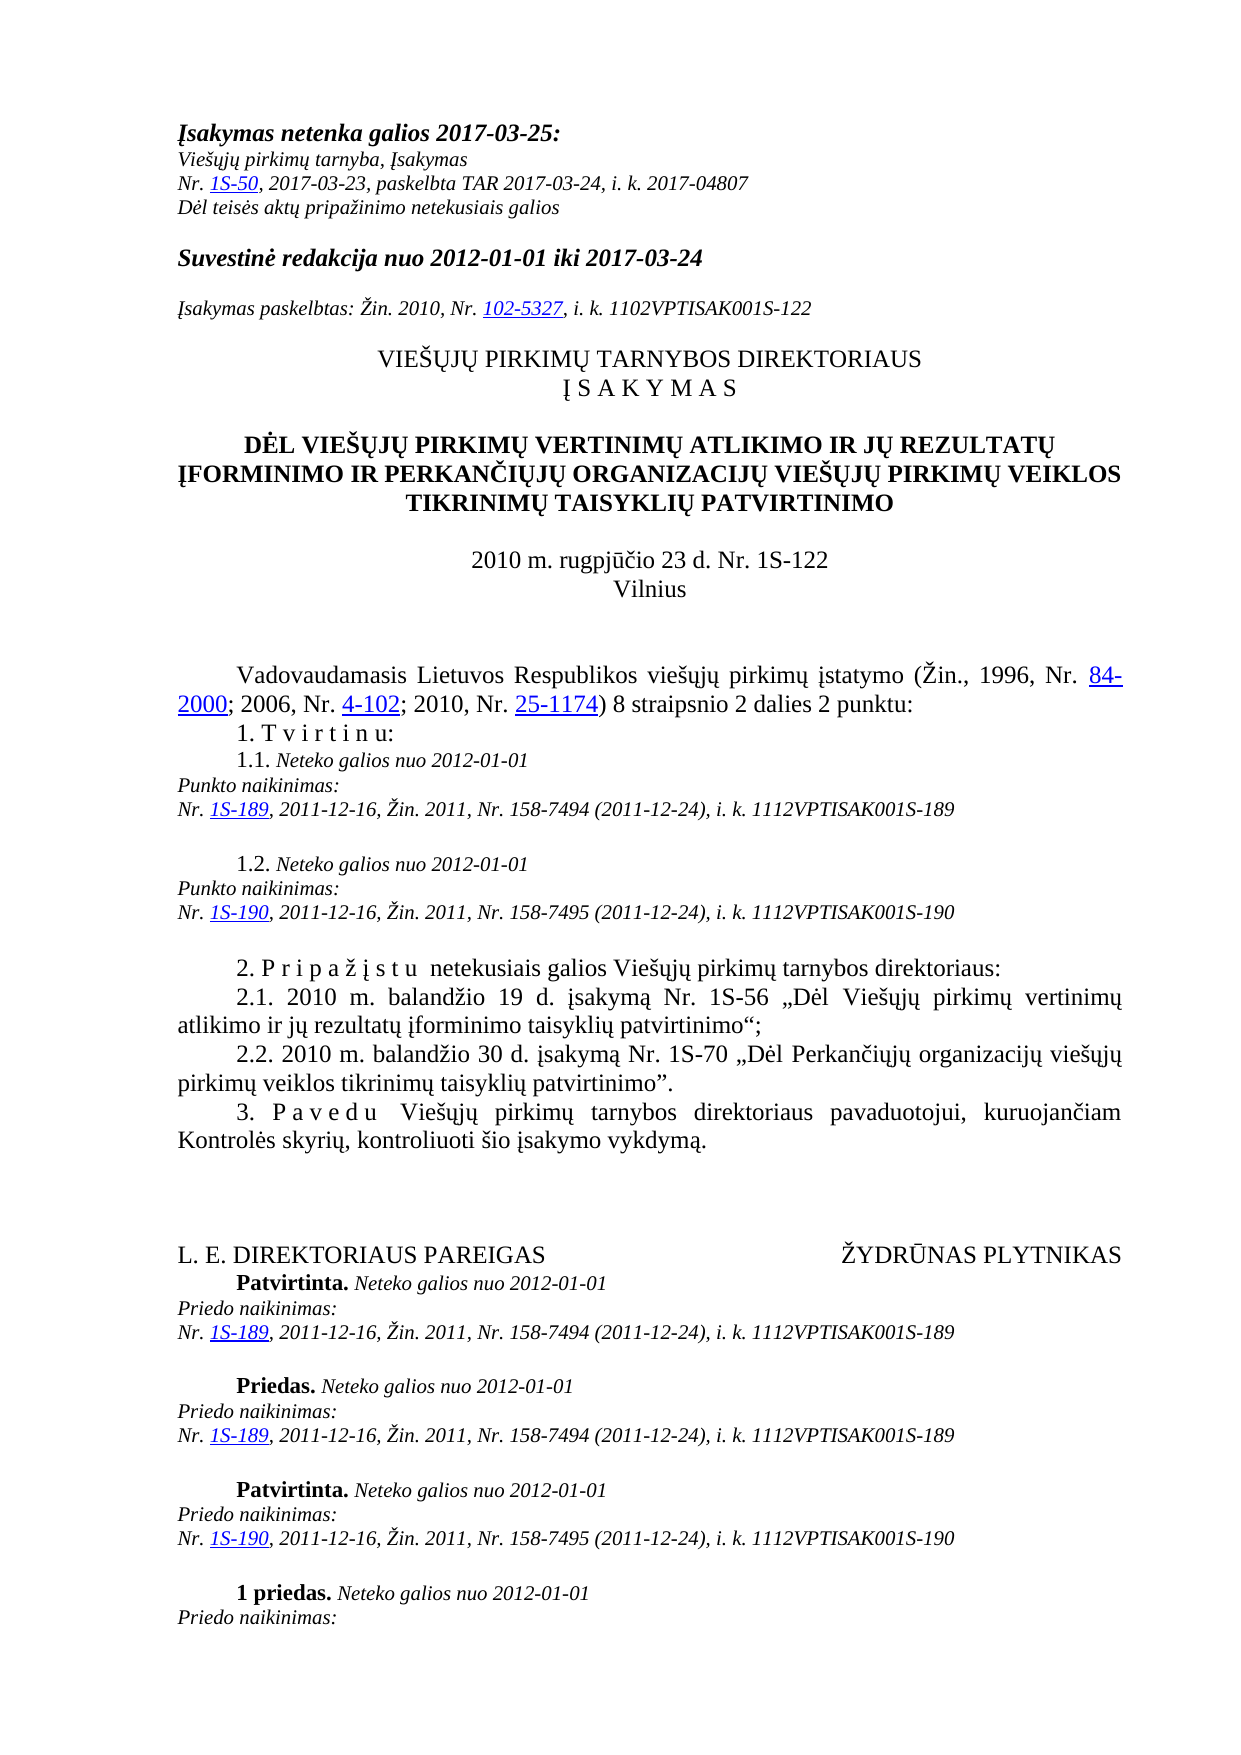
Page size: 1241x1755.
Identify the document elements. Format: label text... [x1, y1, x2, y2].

text 1 priedas. Neteko galios nuo 2012-01-01 [177, 1579, 1122, 1605]
text Įsakymas paskelbtas: Žin. 2010, Nr. 102-5327, i. k. 1102VPTISAK001S-122 [177, 296, 1122, 320]
text Dėl teisės aktų pripažinimo netekusiais galios [177, 195, 1122, 219]
text Vadovaudamasis Lietuvos Respublikos viešųjų pirkimų įstatymo (Žin., 1996, Nr. 84-2000; 2006, Nr. 4-102; 2010, Nr. 25-1174) 8 straipsnio 2 dalies 2 punktu: [177, 660, 1122, 718]
text Priedo naikinimas: [177, 1296, 1122, 1320]
text Nr. 1S-190, 2011-12-16, Žin. 2011, Nr. 158-7495 (2011-12-24), i. k. 1112VPTISAK001S-190 [177, 1526, 1122, 1550]
text Punkto naikinimas: [177, 876, 1122, 900]
text DĖL VIEŠŲJŲ PIRKIMŲ VERTINIMŲ ATLIKIMO IR JŲ REZULTATŲ ĮFORMINIMO IR PERKANČIŲJŲ ORGANIZACIJŲ VIEŠŲJŲ PIRKIMŲ VEIKLOS TIKRINIMŲ TAISYKLIŲ PATVIRTINIMO [177, 430, 1122, 517]
text Priedas. Neteko galios nuo 2012-01-01 [177, 1372, 1122, 1399]
text L. e. direktoriaus pareigas Žydrūnas Plytnikas [177, 1241, 1122, 1269]
text Įsakymas netenka galios 2017-03-25: [177, 118, 1122, 147]
text Nr. 1S-189, 2011-12-16, Žin. 2011, Nr. 158-7494 (2011-12-24), i. k. 1112VPTISAK001S-189 [177, 797, 1122, 821]
text Nr. 1S-190, 2011-12-16, Žin. 2011, Nr. 158-7495 (2011-12-24), i. k. 1112VPTISAK001S-190 [177, 900, 1122, 924]
text Patvirtinta. Neteko galios nuo 2012-01-01 [177, 1269, 1122, 1296]
text Nr. 1S-189, 2011-12-16, Žin. 2011, Nr. 158-7494 (2011-12-24), i. k. 1112VPTISAK001S-189 [177, 1320, 1122, 1344]
text 2010 m. rugpjūčio 23 d. Nr. 1S-122 [177, 545, 1122, 574]
text Priedo naikinimas: [177, 1605, 1122, 1629]
text Nr. 1S-50, 2017-03-23, paskelbta TAR 2017-03-24, i. k. 2017-04807 [177, 171, 1122, 195]
text ĮSAKYMAS [177, 373, 1122, 402]
text 1.2. Neteko galios nuo 2012-01-01 [177, 850, 1122, 876]
text Priedo naikinimas: [177, 1399, 1122, 1423]
text 2. Pripažįstu netekusiais galios Viešųjų pirkimų tarnybos direktoriaus: [177, 953, 1122, 982]
text 1.1. Neteko galios nuo 2012-01-01 [177, 747, 1122, 773]
text 2.2. 2010 m. balandžio 30 d. įsakymą Nr. 1S-70 „Dėl perkančiųjų organizacijų viešųjų pirkimų veiklos tikrinimų taisyklių patvirtinimo”. [177, 1039, 1122, 1097]
text VIEŠŲJŲ PIRKIMŲ TARNYBOS DIREKTORIAUS [177, 344, 1122, 373]
text Viešųjų pirkimų tarnyba, Įsakymas [177, 147, 1122, 171]
text Vilnius [177, 574, 1122, 603]
text Priedo naikinimas: [177, 1502, 1122, 1526]
text Nr. 1S-189, 2011-12-16, Žin. 2011, Nr. 158-7494 (2011-12-24), i. k. 1112VPTISAK001S-189 [177, 1423, 1122, 1447]
text 3. Pavedu Viešųjų pirkimų tarnybos direktoriaus pavaduotojui, kuruojančiam Kontrolės skyrių, kontroliuoti šio įsakymo vykdymą. [177, 1097, 1122, 1154]
text Suvestinė redakcija nuo 2012-01-01 iki 2017-03-24 [177, 243, 1122, 272]
text 2.1. 2010 m. balandžio 19 d. įsakymą Nr. 1S-56 „Dėl viešųjų pirkimų vertinimų atlikimo ir jų rezultatų įforminimo taisyklių patvirtinimo“; [177, 982, 1122, 1039]
text Punkto naikinimas: [177, 773, 1122, 797]
text Patvirtinta. Neteko galios nuo 2012-01-01 [177, 1476, 1122, 1502]
text 1. Tvirtinu: [177, 718, 1122, 747]
